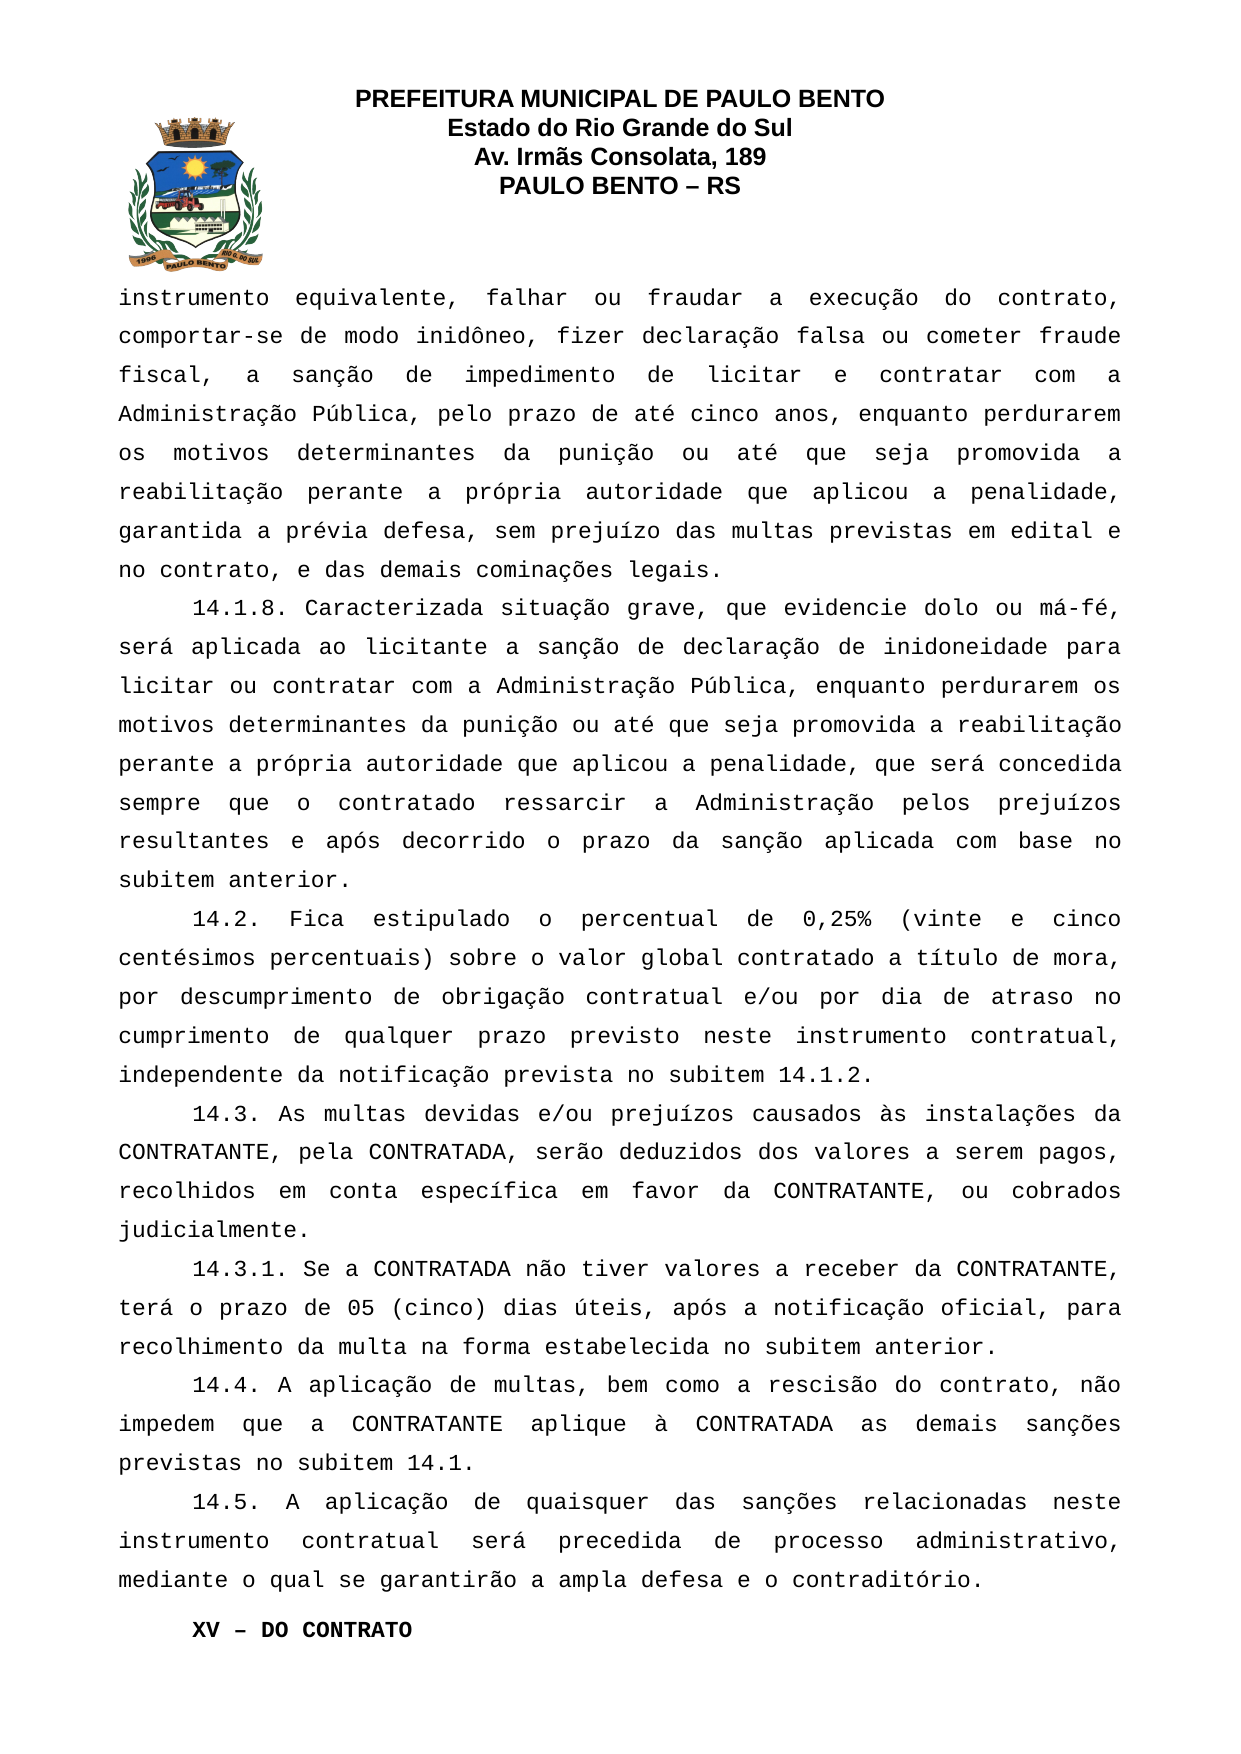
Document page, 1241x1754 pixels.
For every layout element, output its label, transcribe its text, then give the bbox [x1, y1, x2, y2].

text 14.3. As multas devidas e/ou prejuízos causados às instalações da CONTRATANTE, pela CONTRATADA, serão deduzidos dos valores a serem pagos, recolhidos em conta específica em favor da CONTRATANTE, ou cobrados judicialmente. [118, 1102, 1122, 1244]
text 14.4. A aplicação de multas, bem como a rescisão do contrato, não impedem que a CONTRATANTE aplique à CONTRATADA as demais sanções previstas no subitem 14.1. [118, 1374, 1122, 1477]
text XV – DO CONTRATO [118, 1619, 1122, 1645]
text 14.5. A aplicação de quaisquer das sanções relacionadas neste instrumento contratual será precedida de processo administrativo, mediante o qual se garantirão a ampla defesa e o contraditório. [118, 1490, 1122, 1594]
text 14.1.8. Caracterizada situação grave, que evidencie dolo ou má-fé, será aplicada ao licitante a sanção de declaração de inidoneidade para licitar ou contratar com a Administração Pública, enquanto perdurarem os motivos determinantes da punição ou até que seja promovida a reabilitação perante a própria autoridade que aplicou a penalidade, que será concedida sempre que o contratado ressarcir a Administração pelos prejuízos resultantes e após decorrido o prazo da sanção aplicada com base no subitem anterior. [118, 597, 1122, 895]
text 14.2. Fica estipulado o percentual de 0,25% (vinte e cinco centésimos percentuais) sobre o valor global contratado a título de mora, por descumprimento de obrigação contratual e/ou por dia de atraso no cumprimento de qualquer prazo previsto neste instrumento contratual, independente da notificação prevista no subitem 14.1.2. [118, 908, 1122, 1089]
text instrumento equivalente, falhar ou fraudar a execução do contrato, comportar-se de modo inidôneo, fizer declaração falsa ou cometer fraude fiscal, a sanção de impedimento de licitar e contratar com a Administração Pública, pelo prazo de até cinco anos, enquanto perdurarem os motivos determinantes da punição ou até que seja promovida a reabilitação perante a própria autoridade que aplicou a penalidade, garantida a prévia defesa, sem prejuízo das multas previstas em edital e no contrato, e das demais cominações legais. [118, 286, 1122, 584]
picture [128, 117, 263, 272]
text 14.3.1. Se a CONTRATADA não tiver valores a receber da CONTRATANTE, terá o prazo de 05 (cinco) dias úteis, após a notificação oficial, para recolhimento da multa na forma estabelecida no subitem anterior. [118, 1257, 1122, 1361]
